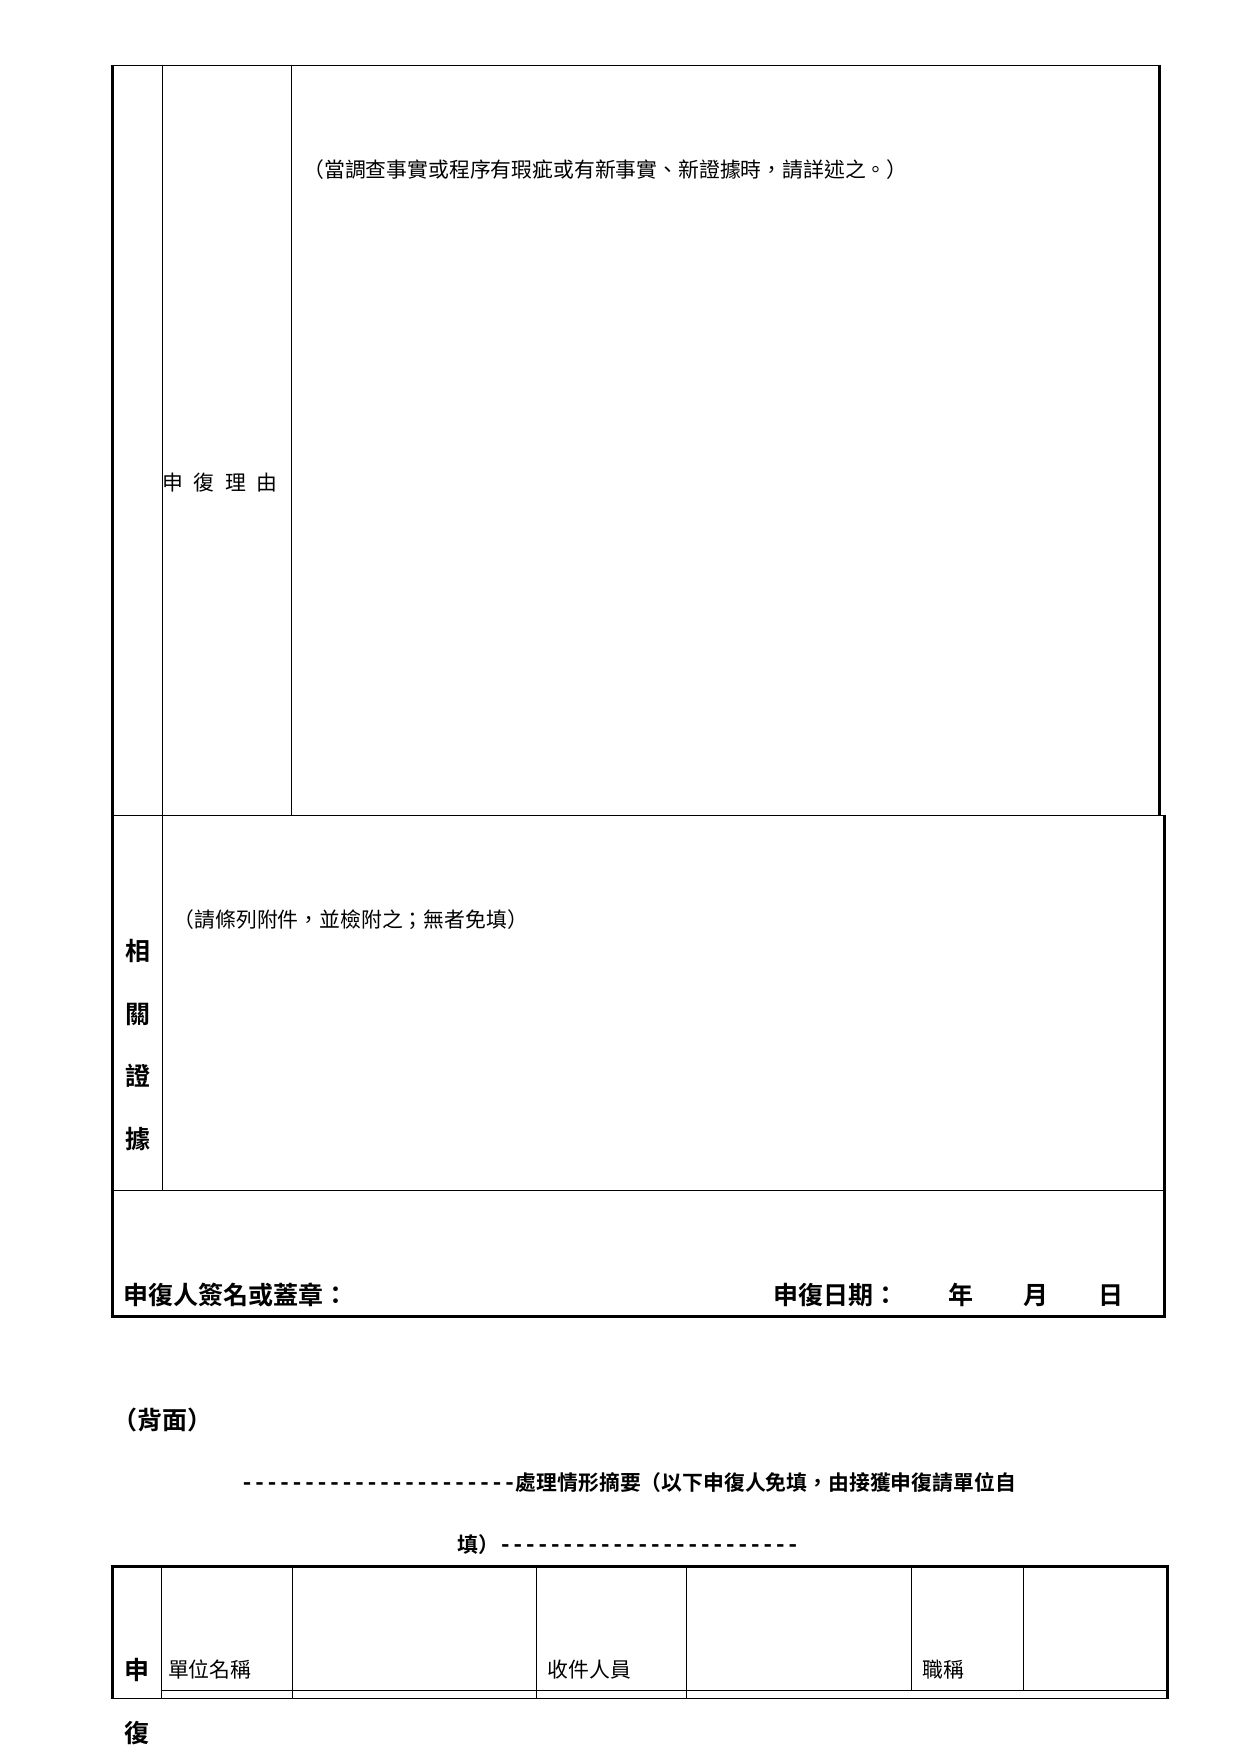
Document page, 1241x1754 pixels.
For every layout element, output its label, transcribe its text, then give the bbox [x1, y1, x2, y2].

table_cell [293, 1691, 536, 1698]
text ----------------------處理情形摘要（以下申復人免填，由接獲申復請單位自填）------------------------ [112, 1439, 1144, 1564]
table_header 收件人員 [537, 1568, 686, 1689]
table_header [293, 1568, 536, 1689]
table_cell 申 復 理 由 [163, 66, 291, 814]
table_header 單位名稱 [162, 1568, 292, 1689]
table_cell 申復人簽名或蓋章： 申復日期： 年 月 日 [114, 1191, 1163, 1314]
table_cell 年 月 日 □上午□下午 時 分 [687, 1691, 1166, 1698]
table_header [1024, 1568, 1166, 1689]
text （背面） [112, 1377, 1144, 1439]
table_cell 相關證據 [114, 816, 162, 1189]
table_cell （當調查事實或程序有瑕疵或有新事實、新證據時，請詳述之。） [292, 66, 1158, 814]
table_header 職稱 [912, 1568, 1023, 1689]
table_cell （請條列附件，並檢附之；無者免填） [163, 816, 1163, 1189]
table_header [687, 1568, 911, 1689]
table_cell 接獲申復時間 [537, 1691, 686, 1698]
table_header 申復單位 [114, 1568, 161, 1698]
table_cell 申復事由 [114, 66, 162, 814]
table_cell 聯絡電話 [162, 1691, 292, 1698]
